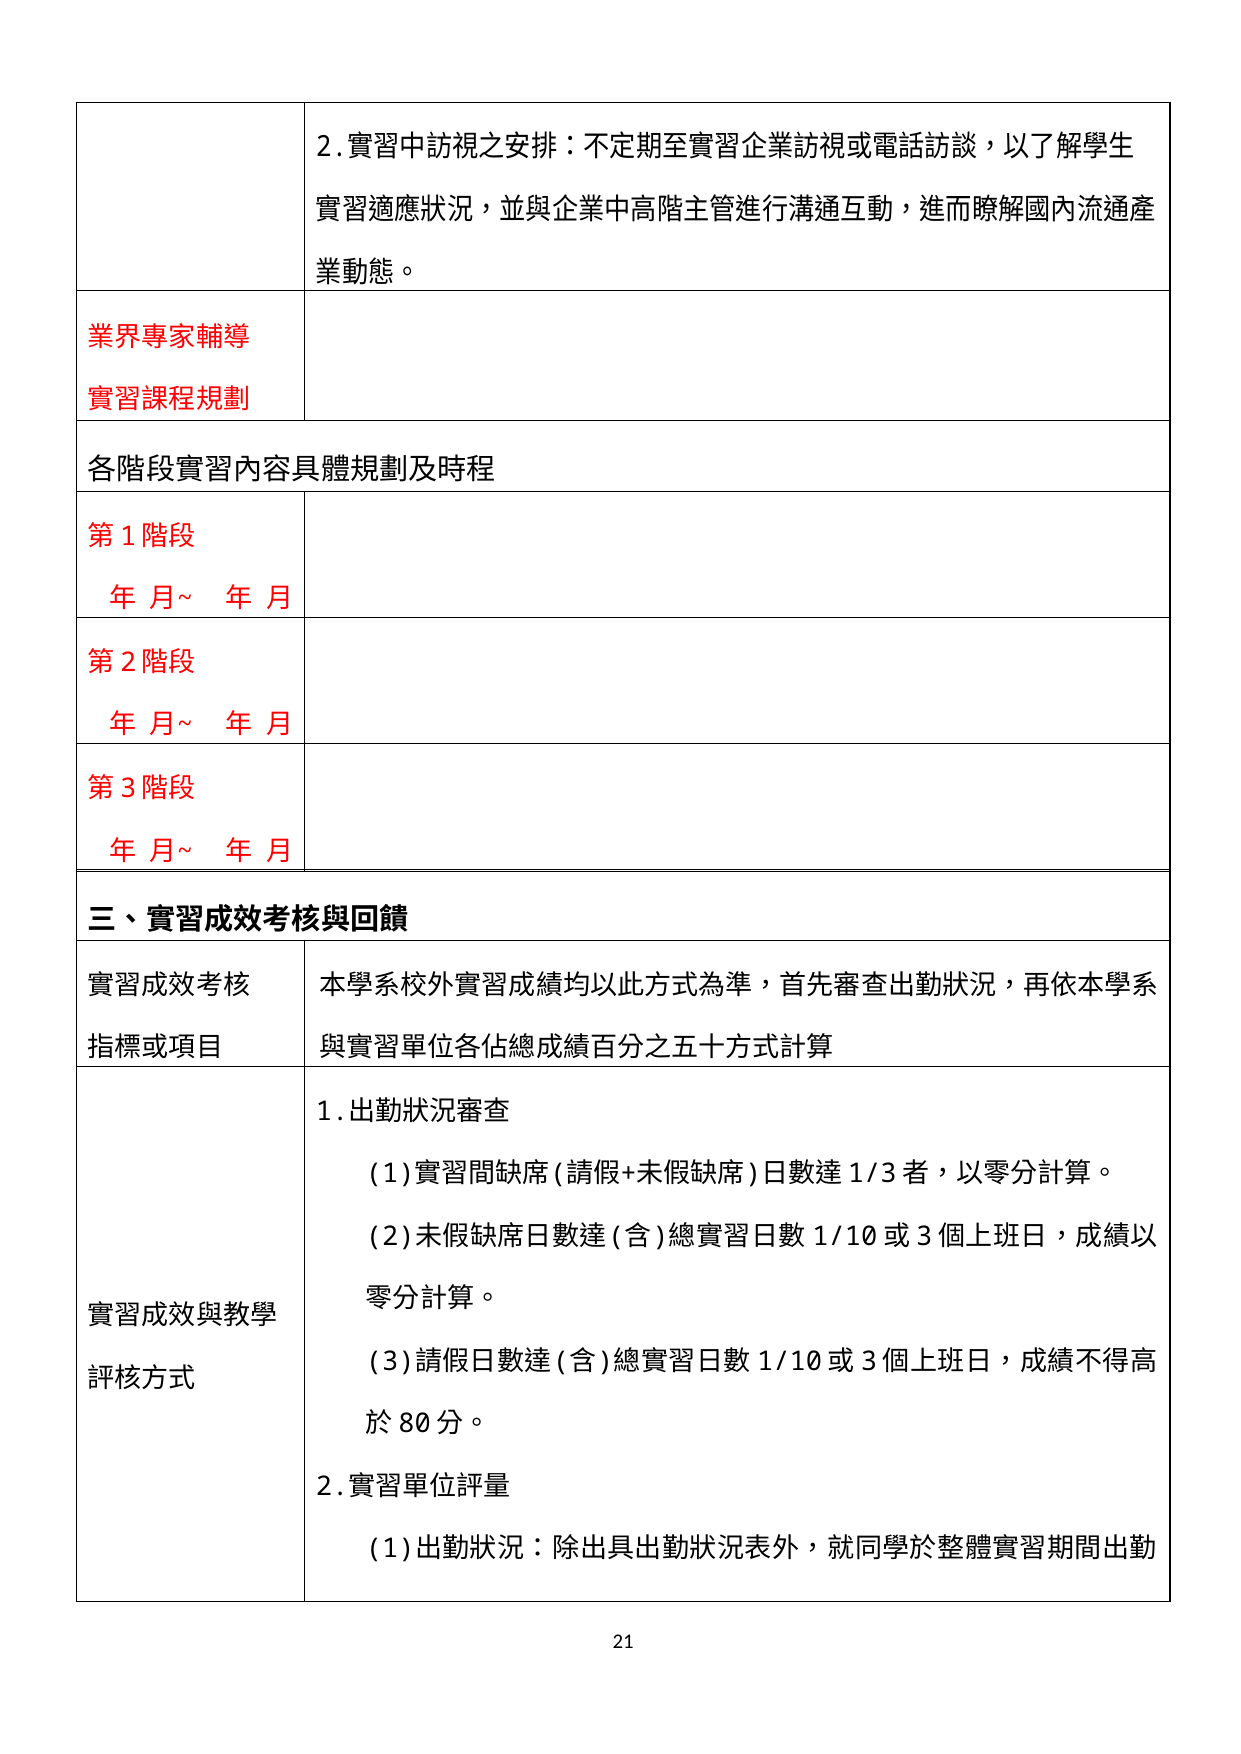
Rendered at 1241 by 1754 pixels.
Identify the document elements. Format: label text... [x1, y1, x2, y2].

table_cell 2.實習中訪視之安排：不定期至實習企業訪視或電話訪談，以了解學生實習適應狀況，並與企業中高階主管進行溝通互動，進而瞭解國內流通產業動態。 [305, 103, 1169, 290]
table_cell 各階段實習內容具體規劃及時程 [77, 421, 1169, 491]
table_cell 第1階段 年 月~ 年 月 [77, 492, 304, 617]
table_cell 三、實習成效考核與回饋 [77, 872, 1169, 940]
table_cell [305, 618, 1169, 743]
table_cell [305, 492, 1169, 617]
table_cell [77, 103, 304, 290]
table_cell 第2階段 年 月~ 年 月 [77, 618, 304, 743]
table_cell 第3階段 年 月~ 年 月 [77, 744, 304, 869]
table_cell 實習成效考核 指標或項目 [77, 941, 304, 1066]
table_cell 本學系校外實習成績均以此方式為準，首先審查出勤狀況，再依本學系與實習單位各佔總成績百分之五十方式計算 [305, 941, 1169, 1066]
table_cell 1.出勤狀況審查 (1)實習間缺席(請假+未假缺席)日數達1/3者，以零分計算。 (2)未假缺席日數達(含)總實習日數1/10或3個上班日，成績以零分計算。 (3)請假日數達(含)總實習日數1/10或3個上班日，成績不得高於80分。 2.實習單位評量 (1)出勤狀況：除出具出勤狀況表外，就同學於整體實習期間出勤 [305, 1067, 1169, 1601]
table_cell 業界專家輔導 實習課程規劃 [77, 291, 304, 420]
table_cell 實習成效與教學評核方式 [77, 1067, 304, 1601]
table_cell [305, 291, 1169, 420]
table_cell [305, 744, 1169, 869]
